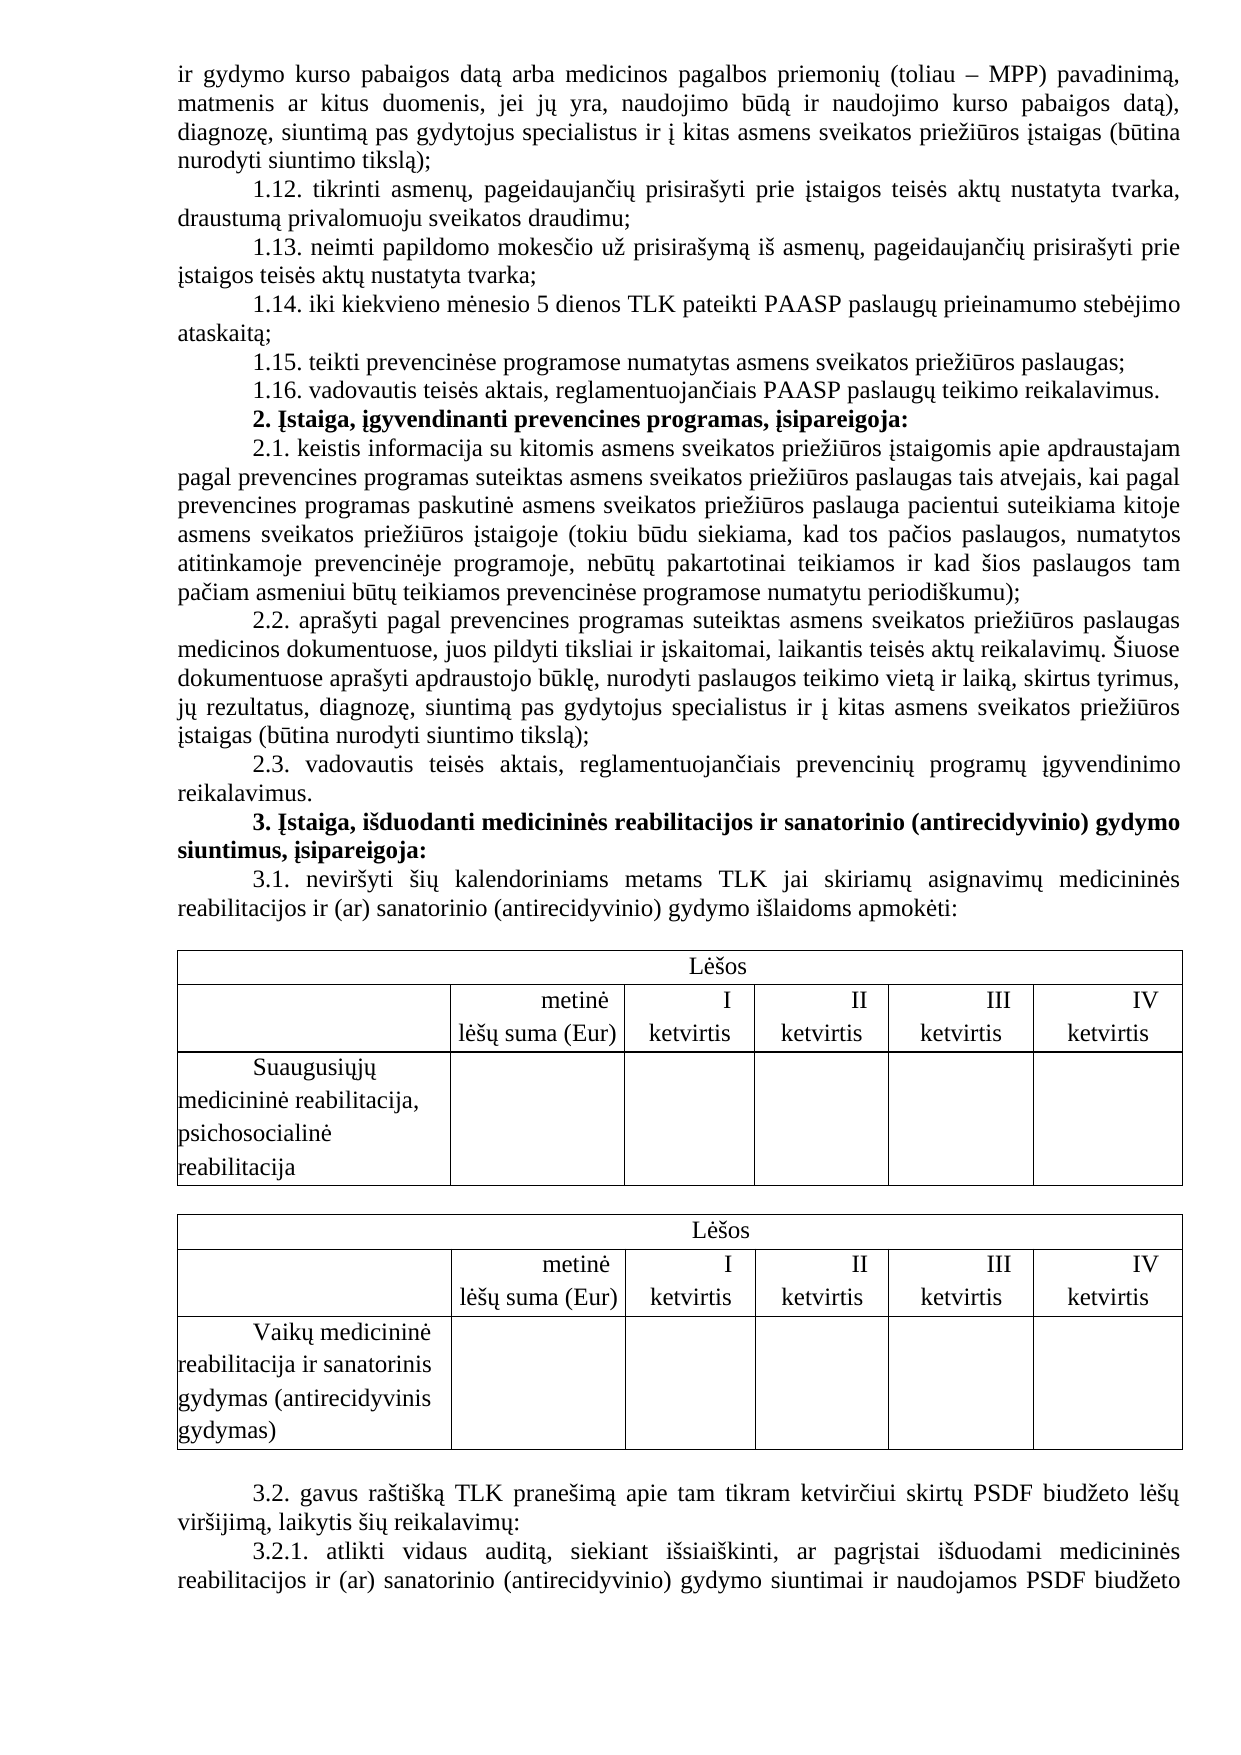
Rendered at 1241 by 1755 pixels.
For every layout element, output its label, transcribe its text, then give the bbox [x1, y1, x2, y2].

table_cell [755, 1053, 888, 1184]
text ir gydymo kurso pabaigos datą arba medicinos pagalbos priemonių (toliau – MPP) pavadinimą, matmenis ar kitus duomenis, jei jų yra, naudojimo būdą ir naudojimo kurso pabaigos datą), diagnozę, siuntimą pas gydytojus specialistus ir į kitas asmens sveikatos priežiūros įstaigas (būtina nurodyti siuntimo tikslą); [177, 59, 1181, 174]
table_header Lėšos [178, 951, 1182, 984]
table_cell [625, 1053, 754, 1184]
table_cell III ketvirtis [889, 985, 1033, 1051]
text 1.16. vadovautis teisės aktais, reglamentuojančiais PAASP paslaugų teikimo reikalavimus. [177, 375, 1181, 404]
table_cell [178, 985, 450, 1051]
table_cell [889, 1317, 1033, 1449]
table_cell III ketvirtis [889, 1250, 1033, 1316]
table_cell [1034, 1317, 1182, 1449]
text 3.2. gavus raštišką TLK pranešimą apie tam tikram ketvirčiui skirtų PSDF biudžeto lėšų viršijimą, laikytis šių reikalavimų: [177, 1478, 1181, 1536]
text 1.12. tikrinti asmenų, pageidaujančių prisirašyti prie įstaigos teisės aktų nustatyta tvarka, draustumą privalomuoju sveikatos draudimu; [177, 174, 1181, 232]
table_cell metinė lėšų suma (Eur) [451, 985, 624, 1051]
text 1.15. teikti prevencinėse programose numatytas asmens sveikatos priežiūros paslaugas; [177, 347, 1181, 375]
text 2. Įstaiga, įgyvendinanti prevencines programas, įsipareigoja: [177, 404, 1181, 433]
text 1.13. neimti papildomo mokesčio už prisirašymą iš asmenų, pageidaujančių prisirašyti prie įstaigos teisės aktų nustatyta tvarka; [177, 232, 1181, 289]
table_cell metinė lėšų suma (Eur) [452, 1250, 625, 1316]
table_cell I ketvirtis [625, 985, 754, 1051]
text 2.1. keistis informacija su kitomis asmens sveikatos priežiūros įstaigomis apie apdraustajam pagal prevencines programas suteiktas asmens sveikatos priežiūros paslaugas tais atvejais, kai pagal prevencines programas paskutinė asmens sveikatos priežiūros paslauga pacientui suteikiama kitoje asmens sveikatos priežiūros įstaigoje (tokiu būdu siekiama, kad tos pačios paslaugos, numatytos atitinkamoje prevencinėje programoje, nebūtų pakartotinai teikiamos ir kad šios paslaugos tam pačiam asmeniui būtų teikiamos prevencinėse programose numatytu periodiškumu); [177, 433, 1181, 605]
table_cell [452, 1317, 625, 1449]
table_cell Suaugusiųjų medicininė reabilitacija, psichosocialinė reabilitacija [178, 1053, 450, 1184]
table_cell I ketvirtis [626, 1250, 755, 1316]
text 2.3. vadovautis teisės aktais, reglamentuojančiais prevencinių programų įgyvendinimo reikalavimus. [177, 749, 1181, 807]
table_cell [451, 1053, 624, 1184]
text 3. Įstaiga, išduodanti medicininės reabilitacijos ir sanatorinio (antirecidyvinio) gydymo siuntimus, įsipareigoja: [177, 807, 1181, 864]
table_cell IV ketvirtis [1034, 1250, 1182, 1316]
table_cell II ketvirtis [756, 1250, 888, 1316]
table_cell Vaikų medicininė reabilitacija ir sanatorinis gydymas (antirecidyvinis gydymas) [178, 1317, 451, 1449]
table_cell [626, 1317, 755, 1449]
table_cell [1034, 1053, 1182, 1184]
table_cell [889, 1053, 1033, 1184]
text 1.14. iki kiekvieno mėnesio 5 dienos TLK pateikti PAASP paslaugų prieinamumo stebėjimo ataskaitą; [177, 289, 1181, 347]
table_cell [756, 1317, 888, 1449]
text 2.2. aprašyti pagal prevencines programas suteiktas asmens sveikatos priežiūros paslaugas medicinos dokumentuose, juos pildyti tiksliai ir įskaitomai, laikantis teisės aktų reikalavimų. Šiuose dokumentuose aprašyti apdraustojo būklę, nurodyti paslaugos teikimo vietą ir laiką, skirtus tyrimus, jų rezultatus, diagnozę, siuntimą pas gydytojus specialistus ir į kitas asmens sveikatos priežiūros įstaigas (būtina nurodyti siuntimo tikslą); [177, 605, 1181, 749]
table_cell II ketvirtis [755, 985, 888, 1051]
table_cell IV ketvirtis [1034, 985, 1182, 1051]
text 3.1. neviršyti šių kalendoriniams metams TLK jai skiriamų asignavimų medicininės reabilitacijos ir (ar) sanatorinio (antirecidyvinio) gydymo išlaidoms apmokėti: [177, 864, 1181, 922]
table_cell [178, 1250, 451, 1316]
table_header Lėšos [178, 1215, 1182, 1248]
text 3.2.1. atlikti vidaus auditą, siekiant išsiaiškinti, ar pagrįstai išduodami medicininės reabilitacijos ir (ar) sanatorinio (antirecidyvinio) gydymo siuntimai ir naudojamos PSDF biudžeto [177, 1536, 1181, 1593]
